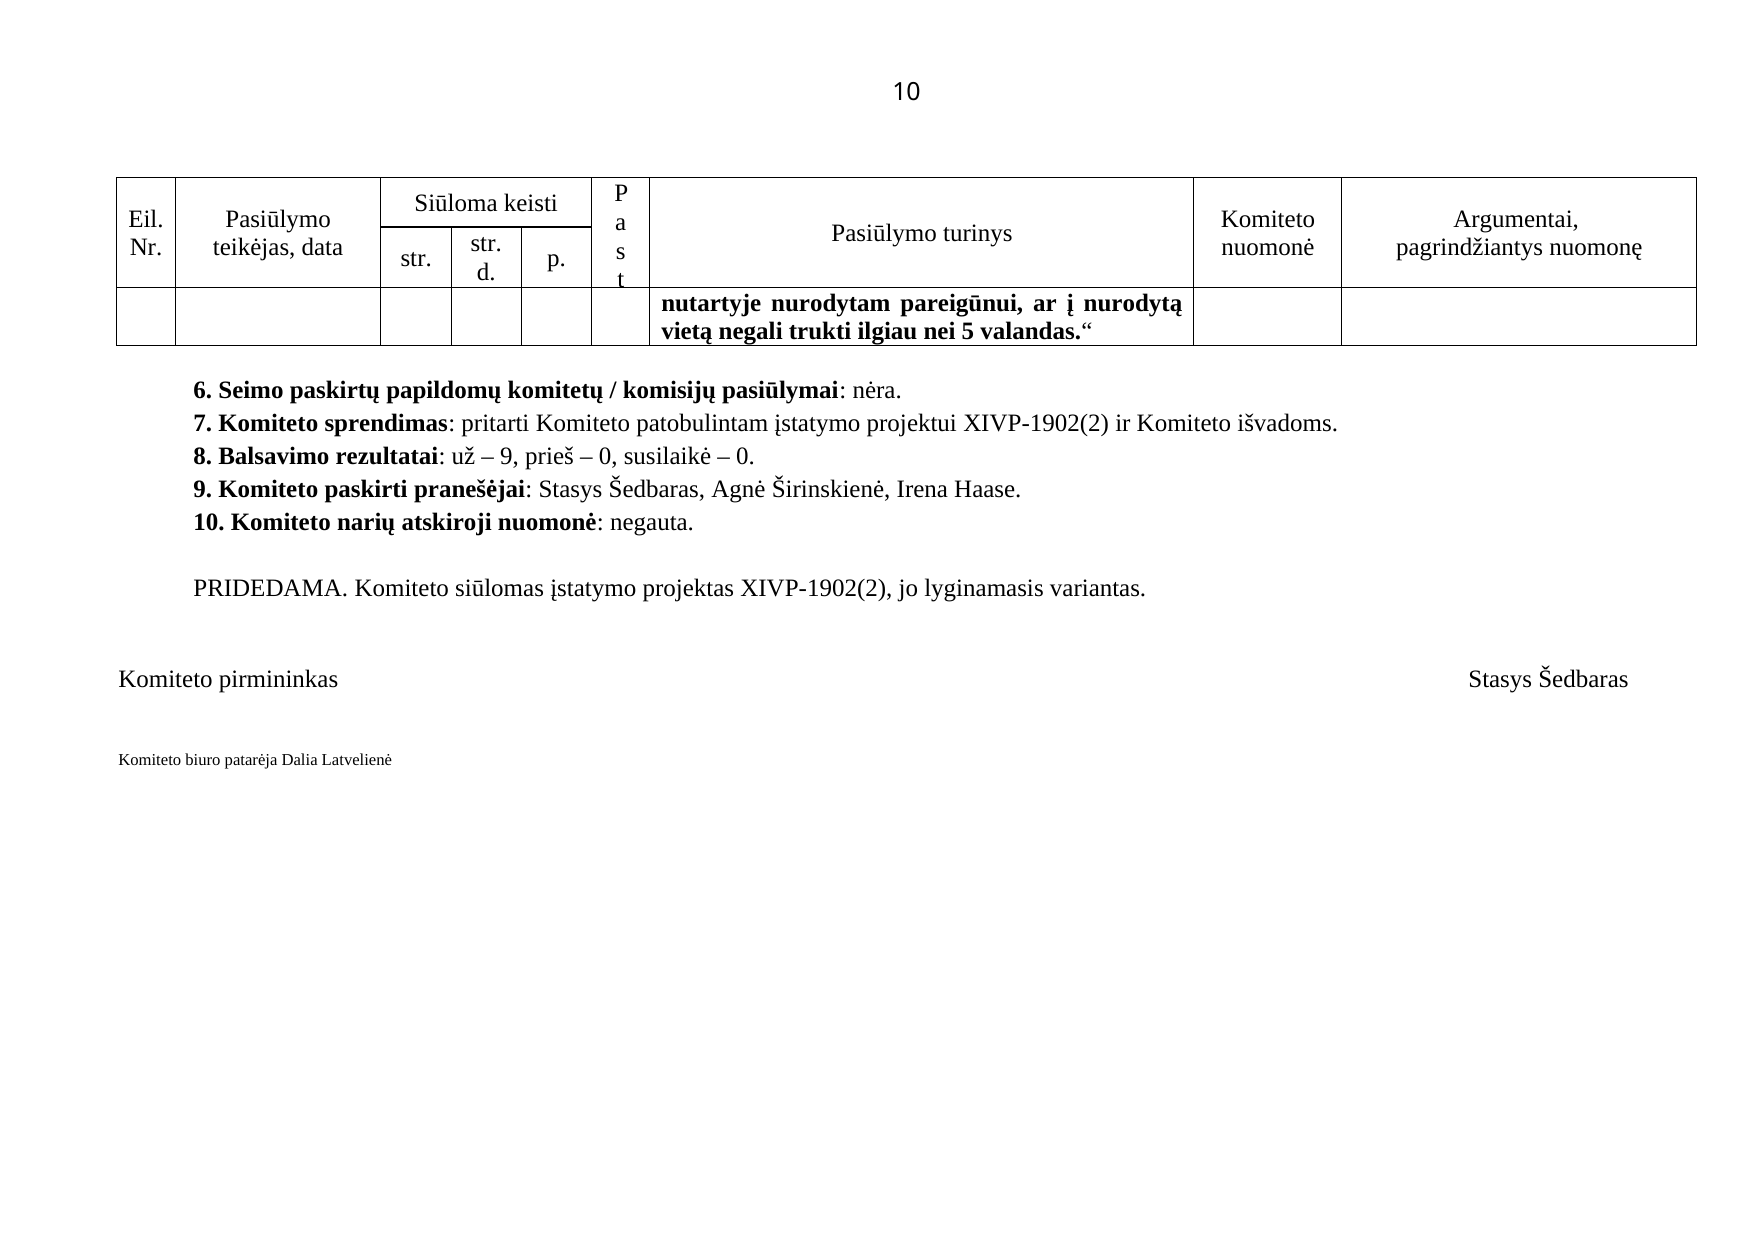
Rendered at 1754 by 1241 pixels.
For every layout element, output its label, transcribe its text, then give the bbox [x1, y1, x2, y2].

table_cell [592, 288, 649, 345]
text 6. Seimo paskirtų papildomų komitetų / komisijų pasiūlymai: nėra. [118, 375, 1695, 404]
text Komiteto pirmininkas Stasys Šedbaras [118, 664, 1695, 692]
table_header Siūloma keisti [381, 178, 591, 226]
table_cell p. [522, 228, 591, 287]
text PRIDEDAMA. Komiteto siūlomas įstatymo projektas XIVP-1902(2), jo lyginamasis variantas. [118, 573, 1695, 602]
text 7. Komiteto sprendimas: pritarti Komiteto patobulintam įstatymo projektui XIVP-1902(2) ir Komiteto išvadoms. [118, 408, 1695, 437]
table_header Pasiūlymo turinys [650, 178, 1193, 287]
table_cell [452, 288, 521, 345]
text 8. Balsavimo rezultatai: už – 9, prieš – 0, susilaikė – 0. [118, 441, 1695, 470]
text 10. Komiteto narių atskiroji nuomonė: negauta. [118, 507, 1695, 536]
text 9. Komiteto paskirti pranešėjai: Stasys Šedbaras, Agnė Širinskienė, Irena Haase. [118, 474, 1695, 503]
table_header Pasiūlymo teikėjas, data [176, 178, 380, 287]
table_cell [1194, 288, 1341, 345]
table_cell [176, 288, 380, 345]
table_header Pastabos [592, 178, 649, 287]
text Komiteto biuro patarėja Dalia Latvelienė [118, 750, 1695, 769]
table_cell [522, 288, 591, 345]
table_header Argumentai, pagrindžiantys nuomonę [1342, 178, 1696, 287]
table_cell str. d. [452, 228, 521, 287]
table_cell [381, 288, 451, 345]
table_header Komiteto nuomonė [1194, 178, 1341, 287]
table_cell [117, 288, 175, 345]
table_header Eil. Nr. [117, 178, 175, 287]
table_cell str. [381, 228, 451, 287]
